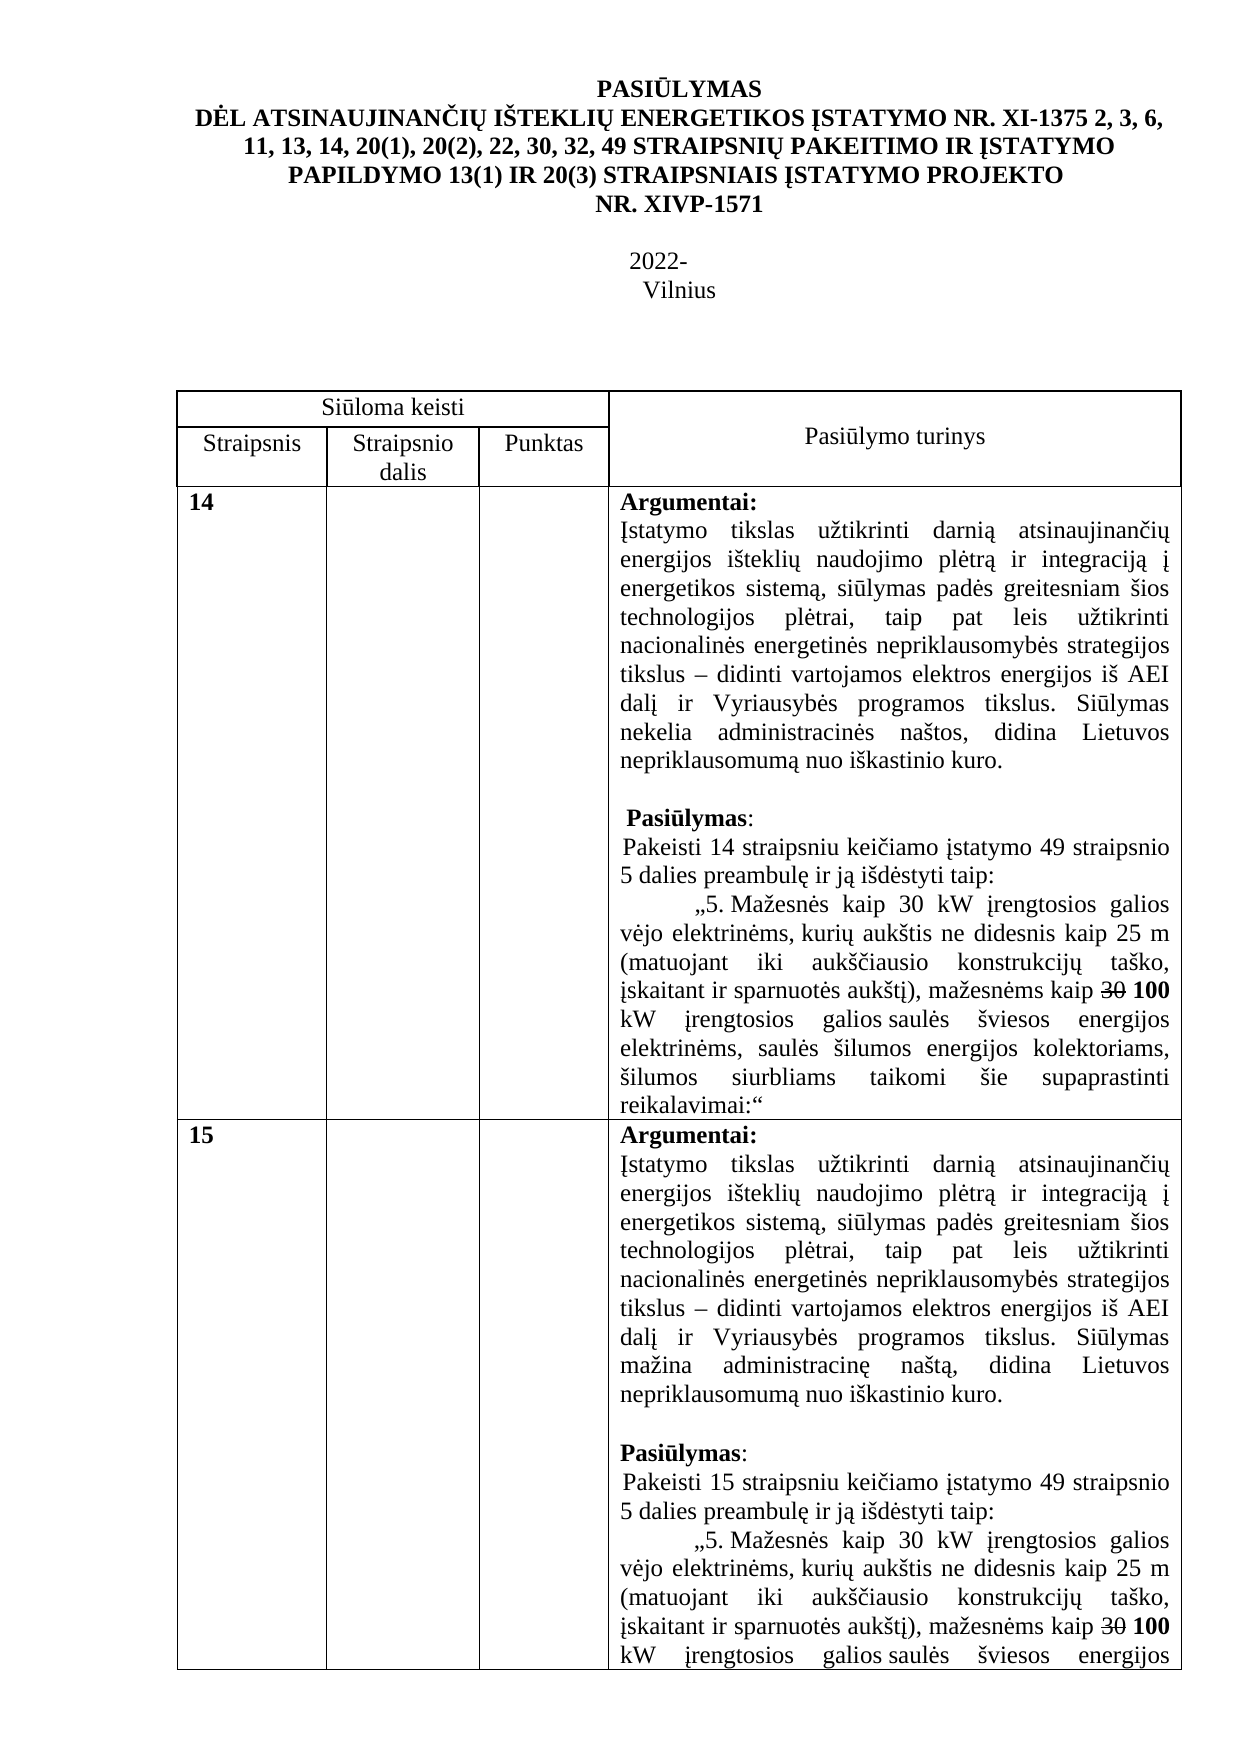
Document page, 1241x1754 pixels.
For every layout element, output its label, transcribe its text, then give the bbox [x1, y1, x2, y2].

table_cell [480, 1120, 608, 1668]
table_cell Straipsnis [178, 428, 326, 486]
text 2022- [177, 246, 1181, 275]
table_cell [327, 487, 479, 1119]
table_cell Argumentai: Įstatymo tikslas užtikrinti darnią atsinaujinančių energijos išteklių naudojimo plėtrą ir integraciją į energetikos sistemą, siūlymas padės greitesniam šios technologijos plėtrai, taip pat leis užtikrinti nacionalinės energetinės nepriklausomybės strategijos tikslus – didinti vartojamos elektros energijos iš AEI dalį ir Vyriausybės programos tikslus. Siūlymas mažina administracinę naštą, didina Lietuvos nepriklausomumą nuo iškastinio kuro. Pasiūlymas: Pakeisti 15 straipsniu keičiamo įstatymo 49 straipsnio 5 dalies preambulę ir ją išdėstyti taip: „5. Mažesnės kaip 30 kW įrengtosios galios vėjo elektrinėms, kurių aukštis ne didesnis kaip 25 m (matuojant iki aukščiausio konstrukcijų taško, įskaitant ir sparnuotės aukštį), mažesnėms kaip 30 100 kW įrengtosios galios saulės šviesos energijos [609, 1120, 1181, 1668]
table_cell [480, 487, 608, 1119]
table_cell Straipsnio dalis [328, 428, 478, 486]
table_cell Punktas [480, 428, 608, 486]
table_header Pasiūlymo turinys [610, 392, 1180, 486]
table_cell 15 [178, 1120, 326, 1668]
table_header Siūloma keisti [178, 392, 608, 426]
table_cell [327, 1120, 479, 1668]
table_cell Argumentai: Įstatymo tikslas užtikrinti darnią atsinaujinančių energijos išteklių naudojimo plėtrą ir integraciją į energetikos sistemą, siūlymas padės greitesniam šios technologijos plėtrai, taip pat leis užtikrinti nacionalinės energetinės nepriklausomybės strategijos tikslus – didinti vartojamos elektros energijos iš AEI dalį ir Vyriausybės programos tikslus. Siūlymas nekelia administracinės naštos, didina Lietuvos nepriklausomumą nuo iškastinio kuro. Pasiūlymas: Pakeisti 14 straipsniu keičiamo įstatymo 49 straipsnio 5 dalies preambulę ir ją išdėstyti taip: „5. Mažesnės kaip 30 kW įrengtosios galios vėjo elektrinėms, kurių aukštis ne didesnis kaip 25 m (matuojant iki aukščiausio konstrukcijų taško, įskaitant ir sparnuotės aukštį), mažesnėms kaip 30 100 kW įrengtosios galios saulės šviesos energijos elektrinėms, saulės šilumos energijos kolektoriams, šilumos siurbliams taikomi šie supaprastinti reikalavimai:“ [609, 487, 1181, 1119]
text DĖL ATSINAUJINANČIŲ IŠTEKLIŲ ENERGETIKOS ĮSTATYMO NR. XI-1375 2, 3, 6, 11, 13, 14, 20(1), 20(2), 22, 30, 32, 49 STRAIPSNIŲ PAKEITIMO IR ĮSTATYMO PAPILDYMO 13(1) IR 20(3) STRAIPSNIAIS ĮSTATYMO PROJEKTO [177, 103, 1181, 189]
table_cell 14 [178, 487, 326, 1119]
text NR. XIVP-1571 [177, 189, 1181, 218]
text Vilnius [177, 275, 1181, 304]
text PASIŪLYMAS [177, 74, 1181, 103]
